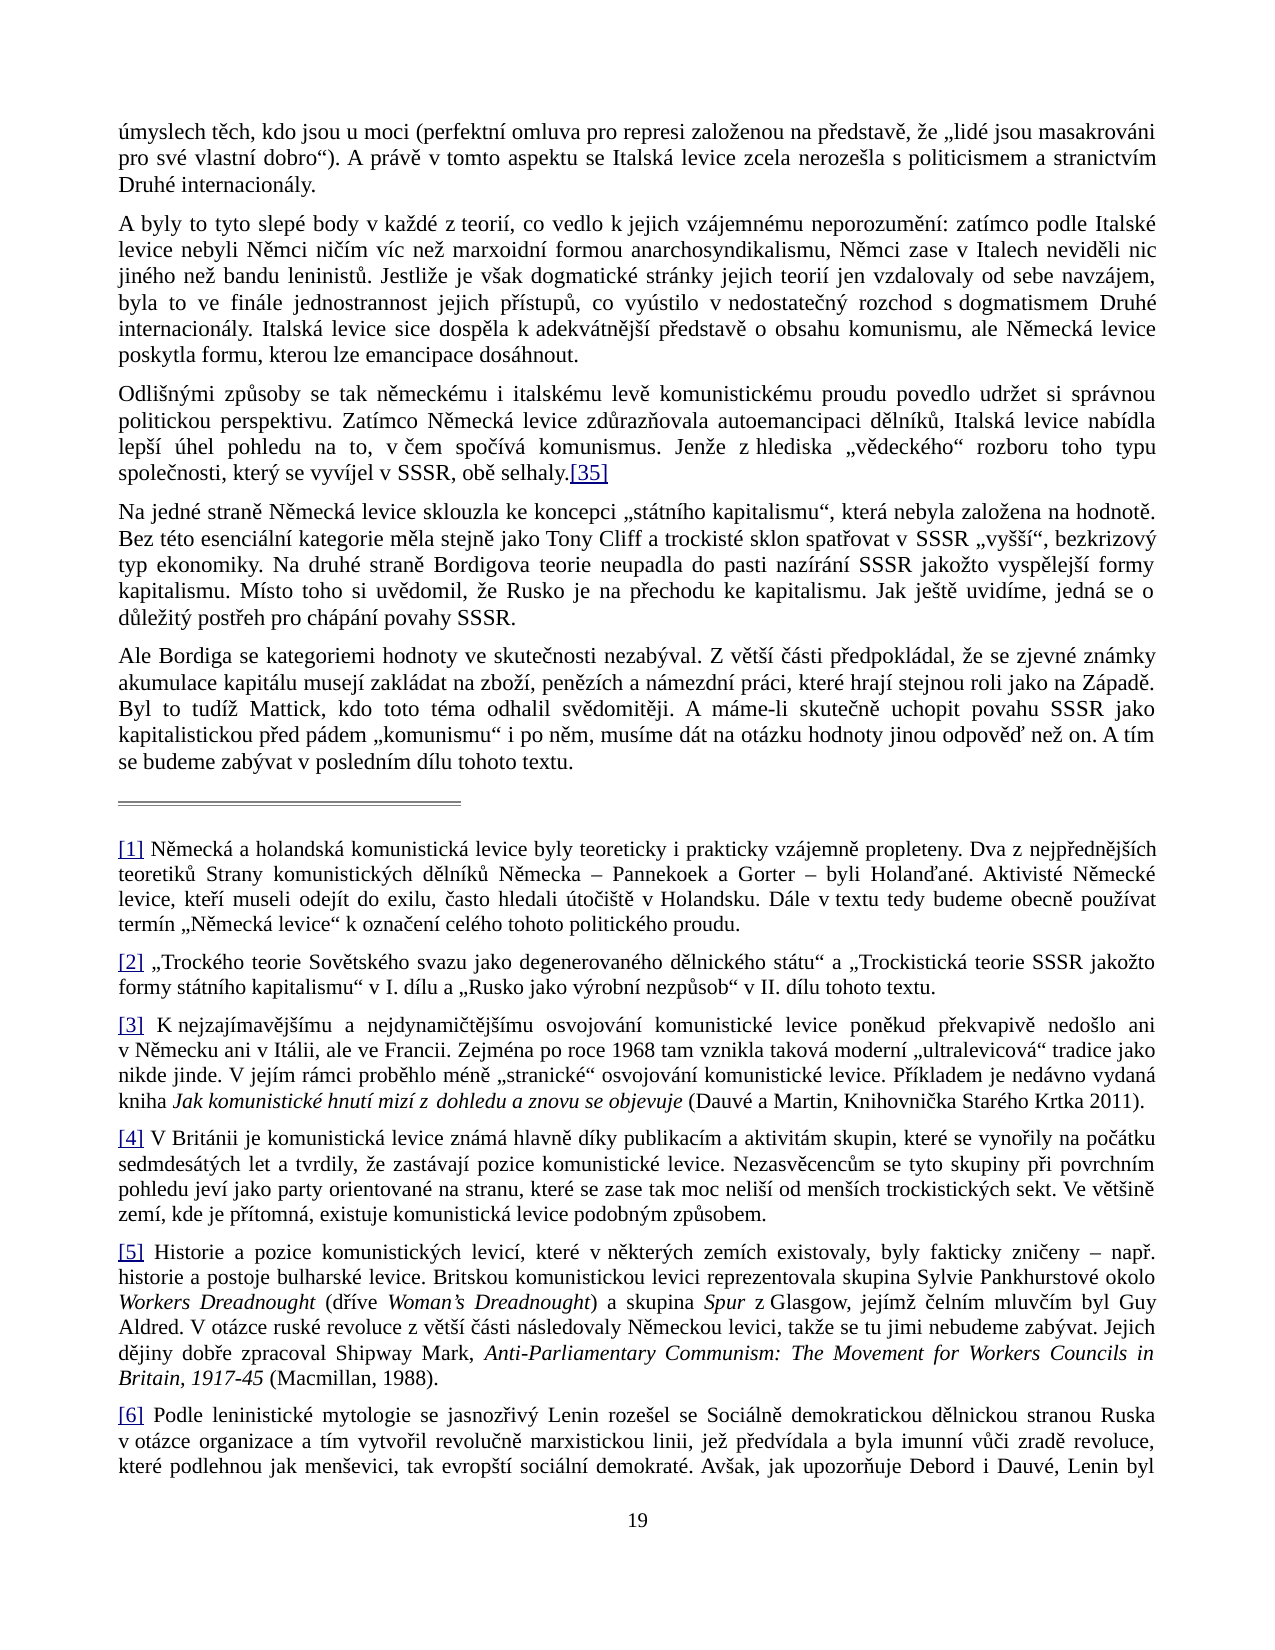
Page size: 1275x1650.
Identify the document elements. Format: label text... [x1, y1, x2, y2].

text [5] Historie a pozice komunistických levicí, které v některých zemích existovaly, byly fakticky zničeny – např. historie a postoje bulharské levice. Britskou komunistickou levici reprezentovala skupina Sylvie Pankhurstové okolo Workers Dreadnought (dříve Woman’s Dreadnought) a skupina Spur z Glasgow, jejímž čelním mluvčím byl Guy Aldred. V otázce ruské revoluce z větší části následovaly Německou levici, takže se tu jimi nebudeme zabývat. Jejich dějiny dobře zpracoval Shipway Mark, Anti-Parliamentary Communism: The Movement for Workers Councils in Britain, 1917-45 (Macmillan, 1988). [118, 1239, 1157, 1390]
text [4] V Británii je komunistická levice známá hlavně díky publikacím a aktivitám skupin, které se vynořily na počátku sedmdesátých let a tvrdily, že zastávají pozice komunistické levice. Nezasvěcencům se tyto skupiny při povrchním pohledu jeví jako party orientované na stranu, které se zase tak moc neliší od menších trockistických sekt. Ve většině zemí, kde je přítomná, existuje komunistická levice podobným způsobem. [118, 1125, 1157, 1226]
text [6] Podle leninistické mytologie se jasnozřivý Lenin rozešel se Sociálně demokratickou dělnickou stranou Ruska v otázce organizace a tím vytvořil revolučně marxistickou linii, jež předvídala a byla imunní vůči zradě revoluce, které podlehnou jak menševici, tak evropští sociální demokraté. Avšak, jak upozorňuje Debord i Dauvé, Lenin byl [118, 1402, 1157, 1478]
text [3] K nejzajímavějšímu a nejdynamičtějšímu osvojování komunistické levice poněkud překvapivě nedošlo ani v Německu ani v Itálii, ale ve Francii. Zejména po roce 1968 tam vznikla taková moderní „ultralevicová“ tradice jako nikde jinde. V jejím rámci proběhlo méně „stranické“ osvojování komunistické levice. Příkladem je nedávno vydaná kniha Jak komunistické hnutí mizí z dohledu a znovu se objevuje (Dauvé a Martin, Knihovnička Starého Krtka 2011). [118, 1012, 1157, 1113]
text úmyslech těch, kdo jsou u moci (perfektní omluva pro represi založenou na představě, že „lidé jsou masakrováni pro své vlastní dobro“). A právě v tomto aspektu se Italská levice zcela nerozešla s politicismem a stranictvím Druhé internacionály. [118, 118, 1157, 197]
text A byly to tyto slepé body v každé z teorií, co vedlo k jejich vzájemnému neporozumění: zatímco podle Italské levice nebyli Němci ničím víc než marxoidní formou anarchosyndikalismu, Němci zase v Italech neviděli nic jiného než bandu leninistů. Jestliže je však dogmatické stránky jejich teorií jen vzdalovaly od sebe navzájem, byla to ve finále jednostrannost jejich přístupů, co vyústilo v nedostatečný rozchod s dogmatismem Druhé internacionály. Italská levice sice dospěla k adekvátnější představě o obsahu komunismu, ale Německá levice poskytla formu, kterou lze emancipace dosáhnout. [118, 210, 1157, 368]
text Ale Bordiga se kategoriemi hodnoty ve skutečnosti nezabýval. Z větší části předpokládal, že se zjevné známky akumulace kapitálu musejí zakládat na zboží, penězích a námezdní práci, které hrají stejnou roli jako na Západě. Byl to tudíž Mattick, kdo toto téma odhalil svědomitěji. A máme-li skutečně uchopit povahu SSSR jako kapitalistickou před pádem „komunismu“ i po něm, musíme dát na otázku hodnoty jinou odpověď než on. A tím se budeme zabývat v posledním dílu tohoto textu. [118, 642, 1157, 774]
text [2] „Trockého teorie Sovětského svazu jako degenerovaného dělnického státu“ a „Trockistická teorie SSSR jakožto formy státního kapitalismu“ v I. dílu a „Rusko jako výrobní nezpůsob“ v II. dílu tohoto textu. [118, 949, 1157, 999]
text [1] Německá a holandská komunistická levice byly teoreticky i prakticky vzájemně propleteny. Dva z nejpřednějších teoretiků Strany komunistických dělníků Německa – Pannekoek a Gorter – byli Holanďané. Aktivisté Německé levice, kteří museli odejít do exilu, často hledali útočiště v Holandsku. Dále v textu tedy budeme obecně používat termín „Německá levice“ k označení celého tohoto politického proudu. [118, 836, 1157, 937]
text Odlišnými způsoby se tak německému i italskému levě komunistickému proudu povedlo udržet si správnou politickou perspektivu. Zatímco Německá levice zdůrazňovala autoemancipaci dělníků, Italská levice nabídla lepší úhel pohledu na to, v čem spočívá komunismus. Jenže z hlediska „vědeckého“ rozboru toho typu společnosti, který se vyvíjel v SSSR, obě selhaly.[35] [118, 380, 1157, 486]
text Na jedné straně Německá levice sklouzla ke koncepci „státního kapitalismu“, která nebyla založena na hodnotě. Bez této esenciální kategorie měla stejně jako Tony Cliff a trockisté sklon spatřovat v SSSR „vyšší“, bezkrizový typ ekonomiky. Na druhé straně Bordigova teorie neupadla do pasti nazírání SSSR jakožto vyspělejší formy kapitalismu. Místo toho si uvědomil, že Rusko je na přechodu ke kapitalismu. Jak ještě uvidíme, jedná se o důležitý postřeh pro chápání povahy SSSR. [118, 498, 1157, 630]
